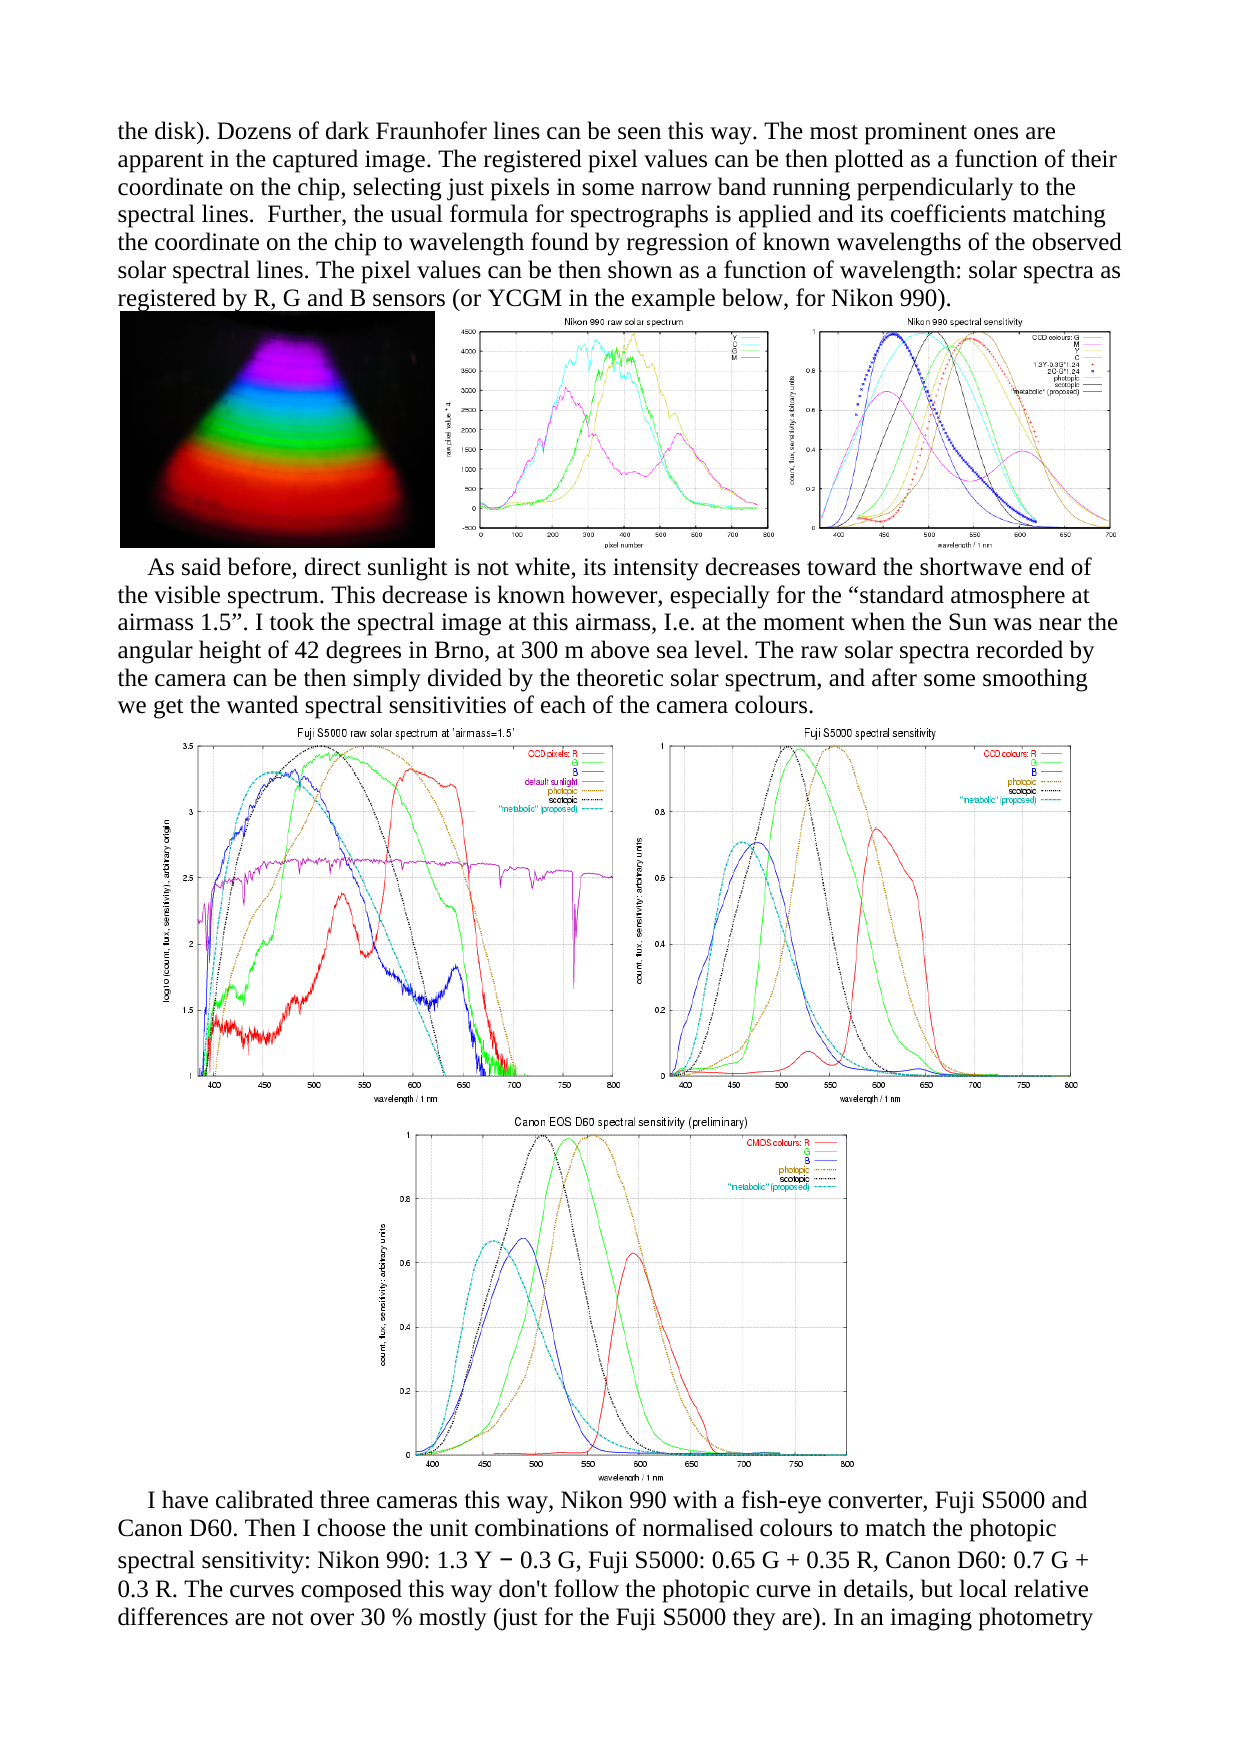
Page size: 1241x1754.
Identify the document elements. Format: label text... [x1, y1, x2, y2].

picture [158, 719, 626, 1104]
text I have calibrated three cameras this way, Nikon 990 with a fish-eye converter, Fuji S5000 and Canon D60. Then I choose the unit combinations of normalised colours to match the photopic spectral sensitivity: Nikon 990: 1.3 Y − 0.3 G, Fuji S5000: 0.65 G + 0.35 R, Canon D60: 0.7 G + 0.3 R. The curves composed this way don't follow the photopic curve in details, but local relative differences are not over 30 % mostly (just for the Fuji S5000 they are). In an imaging photometry [117, 1486, 1123, 1631]
picture [631, 719, 1083, 1104]
picture [120, 311, 435, 548]
picture [441, 311, 779, 548]
text the disk). Dozens of dark Fraunhofer lines can be seen this way. The most prominent ones are apparent in the captured image. The registered pixel values can be then plotted as a function of their coordinate on the chip, selecting just pixels in some narrow band running perpendicularly to the spectral lines. Further, the usual formula for spectrographs is applied and its coefficients matching the coordinate on the chip to wavelength found by regression of known wavelengths of the observed solar spectral lines. The pixel values can be then shown as a function of wavelength: solar spectra as registered by R, G and B sensors (or YCGM in the example below, for Nikon 990). [117, 117, 1123, 311]
text As said before, direct sunlight is not white, its intensity decreases toward the shortwave end of the visible spectrum. This decrease is known however, especially for the “standard atmosphere at airmass 1.5”. I took the spectral image at this airmass, I.e. at the moment when the Sun was near the angular height of 42 degrees in Brno, at 300 m above sea level. The raw solar spectra recorded by the camera can be then simply divided by the theoretic solar spectrum, and after some smoothing we get the wanted spectral sensitivities of each of the camera colours. [117, 553, 1123, 719]
picture [375, 1108, 860, 1481]
picture [785, 311, 1121, 548]
